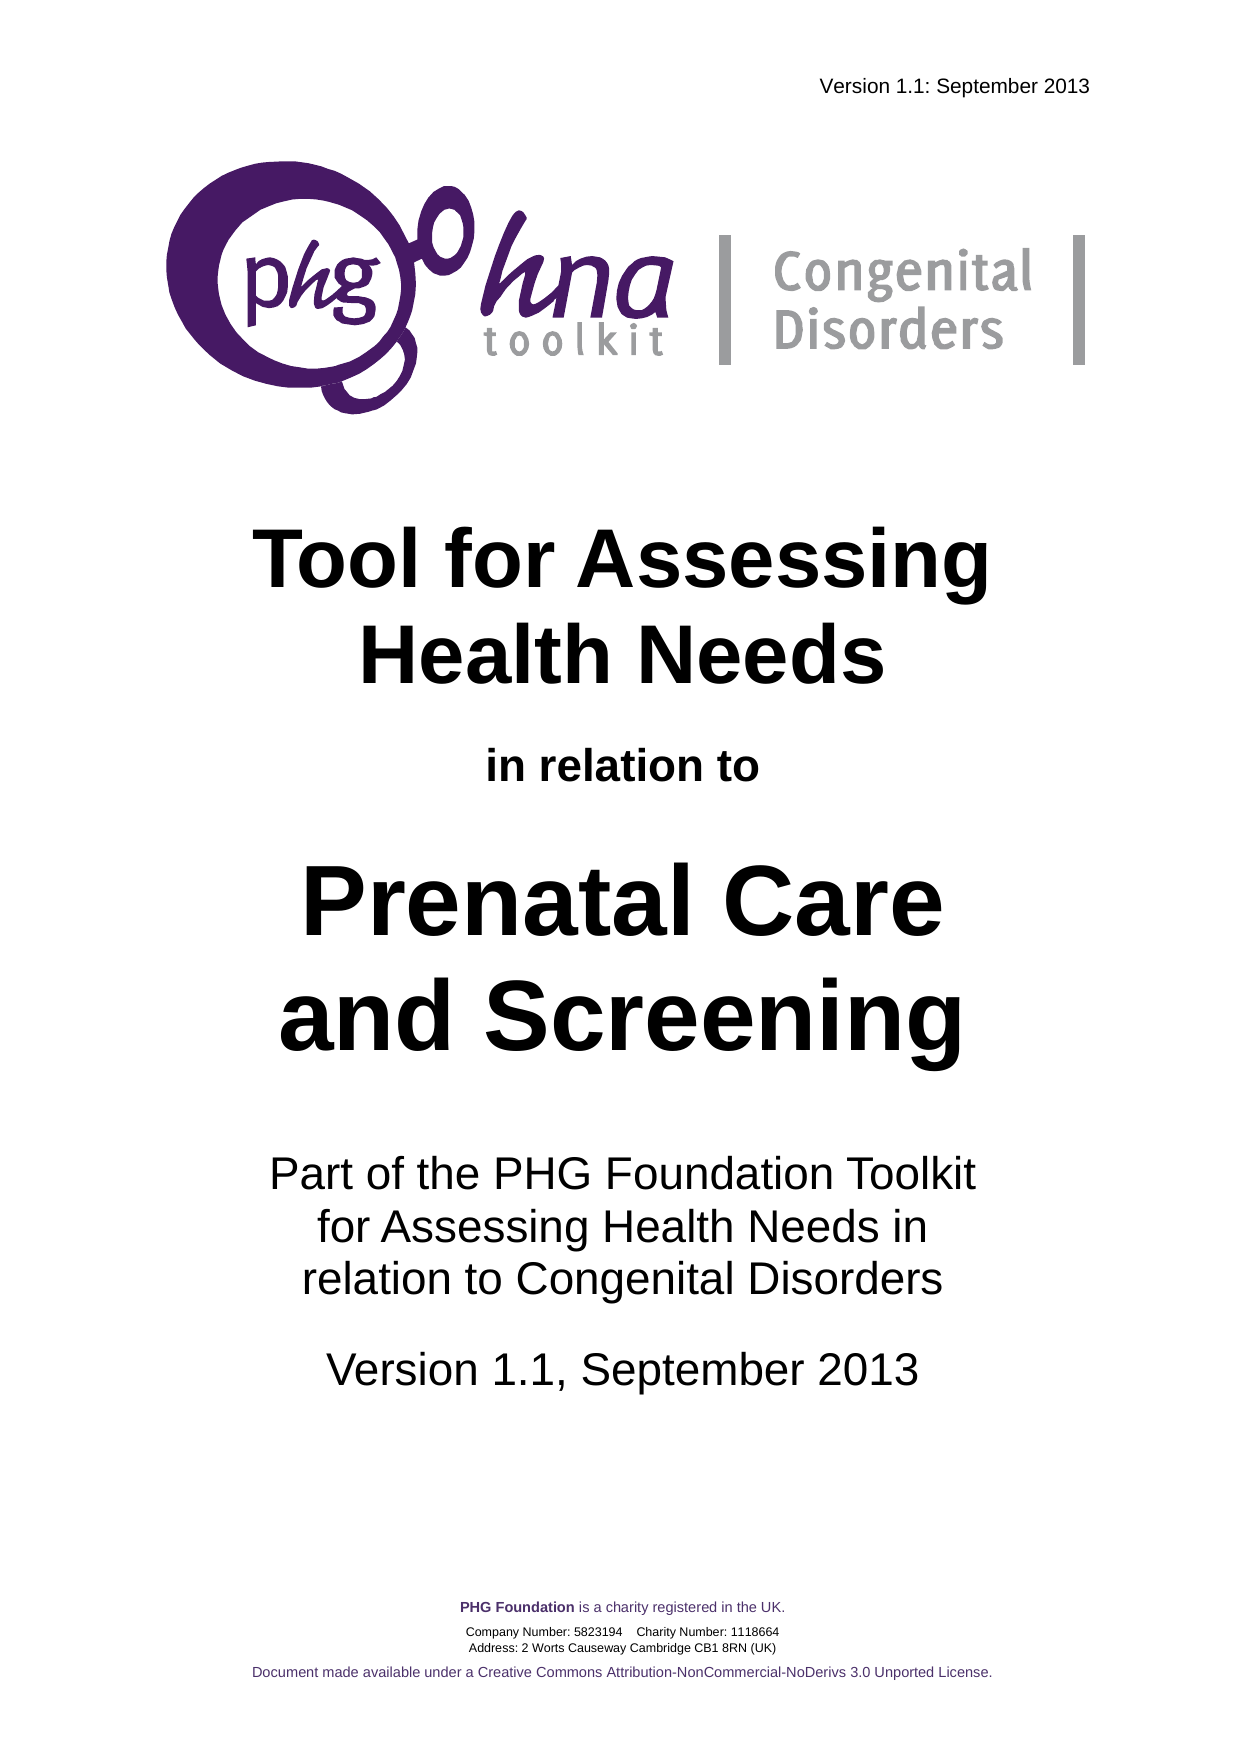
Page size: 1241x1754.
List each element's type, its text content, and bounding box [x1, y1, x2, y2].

title Prenatal Care and Screening [239, 841, 1006, 1071]
title Version 1.1, September 2013 [239, 1342, 1006, 1395]
title Part of the PHG Foundation Toolkit for Assessing Health Needs in relation to Congenital Disorders [239, 1146, 1006, 1304]
title Tool for Assessing Health Needs [239, 509, 1006, 701]
title in relation to [239, 739, 1006, 791]
